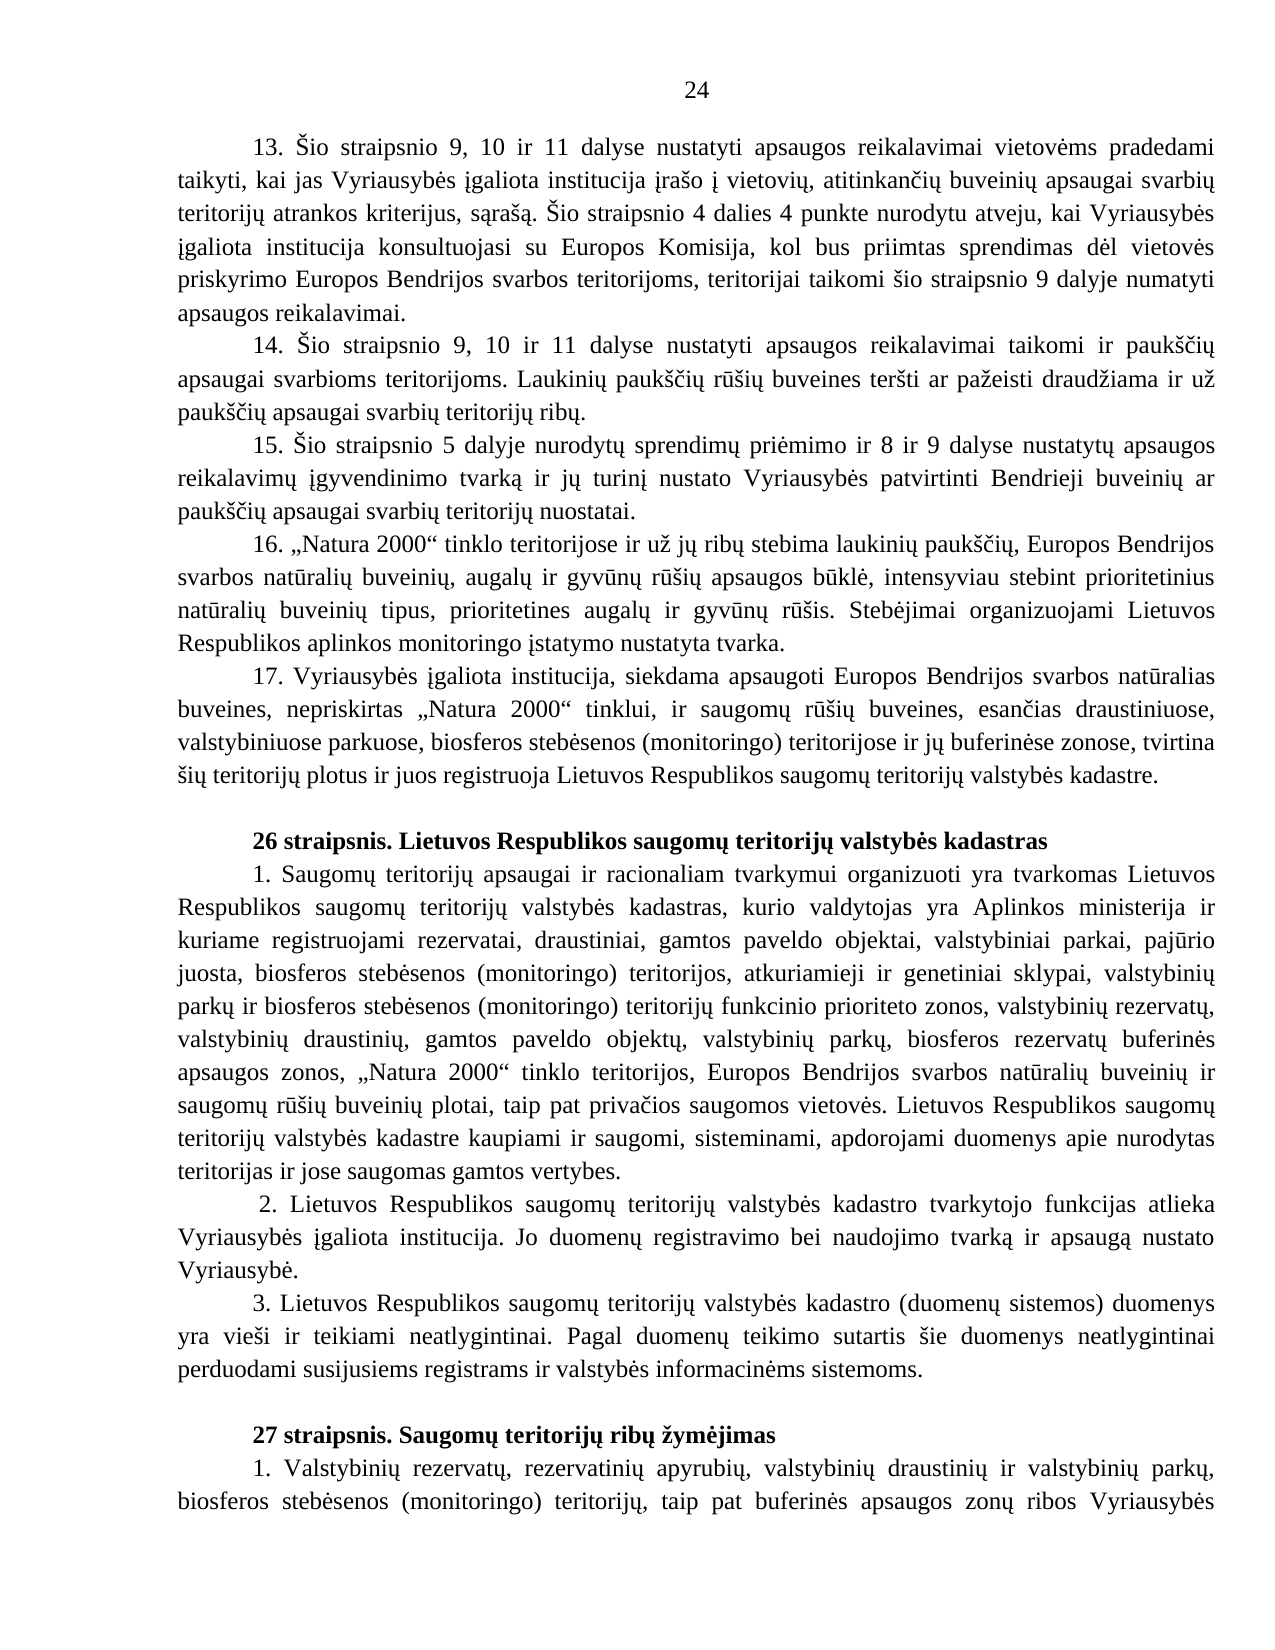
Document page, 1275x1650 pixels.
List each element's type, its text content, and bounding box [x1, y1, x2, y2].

text 14. Šio straipsnio 9, 10 ir 11 dalyse nustatyti apsaugos reikalavimai taikomi ir paukščių apsaugai svarbioms teritorijoms. Laukinių paukščių rūšių buveines teršti ar pažeisti draudžiama ir už paukščių apsaugai svarbių teritorijų ribų. [177, 331, 1216, 425]
text 26 straipsnis. Lietuvos Respublikos saugomų teritorijų valstybės kadastras [177, 826, 1216, 855]
text 27 straipsnis. Saugomų teritorijų ribų žymėjimas [177, 1420, 1216, 1449]
text 17. Vyriausybės įgaliota institucija, siekdama apsaugoti Europos Bendrijos svarbos natūralias buveines, nepriskirtas „Natura 2000“ tinklui, ir saugomų rūšių buveines, esančias draustiniuose, valstybiniuose parkuose, biosferos stebėsenos (monitoringo) teritorijose ir jų buferinėse zonose, tvirtina šių teritorijų plotus ir juos registruoja Lietuvos Respublikos saugomų teritorijų valstybės kadastre. [177, 661, 1216, 789]
text 2. Lietuvos Respublikos saugomų teritorijų valstybės kadastro tvarkytojo funkcijas atlieka Vyriausybės įgaliota institucija. Jo duomenų registravimo bei naudojimo tvarką ir apsaugą nustato Vyriausybė. [177, 1189, 1216, 1284]
text 16. „Natura 2000“ tinklo teritorijose ir už jų ribų stebima laukinių paukščių, Europos Bendrijos svarbos natūralių buveinių, augalų ir gyvūnų rūšių apsaugos būklė, intensyviau stebint prioritetinius natūralių buveinių tipus, prioritetines augalų ir gyvūnų rūšis. Stebėjimai organizuojami Lietuvos Respublikos aplinkos monitoringo įstatymo nustatyta tvarka. [177, 529, 1216, 657]
text 1. Valstybinių rezervatų, rezervatinių apyrubių, valstybinių draustinių ir valstybinių parkų, biosferos stebėsenos (monitoringo) teritorijų, taip pat buferinės apsaugos zonų ribos Vyriausybės [177, 1453, 1216, 1515]
text 1. Saugomų teritorijų apsaugai ir racionaliam tvarkymui organizuoti yra tvarkomas Lietuvos Respublikos saugomų teritorijų valstybės kadastras, kurio valdytojas yra Aplinkos ministerija ir kuriame registruojami rezervatai, draustiniai, gamtos paveldo objektai, valstybiniai parkai, pajūrio juosta, biosferos stebėsenos (monitoringo) teritorijos, atkuriamieji ir genetiniai sklypai, valstybinių parkų ir biosferos stebėsenos (monitoringo) teritorijų funkcinio prioriteto zonos, valstybinių rezervatų, valstybinių draustinių, gamtos paveldo objektų, valstybinių parkų, biosferos rezervatų buferinės apsaugos zonos, „Natura 2000“ tinklo teritorijos, Europos Bendrijos svarbos natūralių buveinių ir saugomų rūšių buveinių plotai, taip pat privačios saugomos vietovės. Lietuvos Respublikos saugomų teritorijų valstybės kadastre kaupiami ir saugomi, sisteminami, apdorojami duomenys apie nurodytas teritorijas ir jose saugomas gamtos vertybes. [177, 859, 1216, 1185]
text 15. Šio straipsnio 5 dalyje nurodytų sprendimų priėmimo ir 8 ir 9 dalyse nustatytų apsaugos reikalavimų įgyvendinimo tvarką ir jų turinį nustato Vyriausybės patvirtinti Bendrieji buveinių ar paukščių apsaugai svarbių teritorijų nuostatai. [177, 430, 1216, 524]
text 13. Šio straipsnio 9, 10 ir 11 dalyse nustatyti apsaugos reikalavimai vietovėms pradedami taikyti, kai jas Vyriausybės įgaliota institucija įrašo į vietovių, atitinkančių buveinių apsaugai svarbių teritorijų atrankos kriterijus, sąrašą. Šio straipsnio 4 dalies 4 punkte nurodytu atveju, kai Vyriausybės įgaliota institucija konsultuojasi su Europos Komisija, kol bus priimtas sprendimas dėl vietovės priskyrimo Europos Bendrijos svarbos teritorijoms, teritorijai taikomi šio straipsnio 9 dalyje numatyti apsaugos reikalavimai. [177, 132, 1216, 326]
text 3. Lietuvos Respublikos saugomų teritorijų valstybės kadastro (duomenų sistemos) duomenys yra vieši ir teikiami neatlygintinai. Pagal duomenų teikimo sutartis šie duomenys neatlygintinai perduodami susijusiems registrams ir valstybės informacinėms sistemoms. [177, 1288, 1216, 1383]
